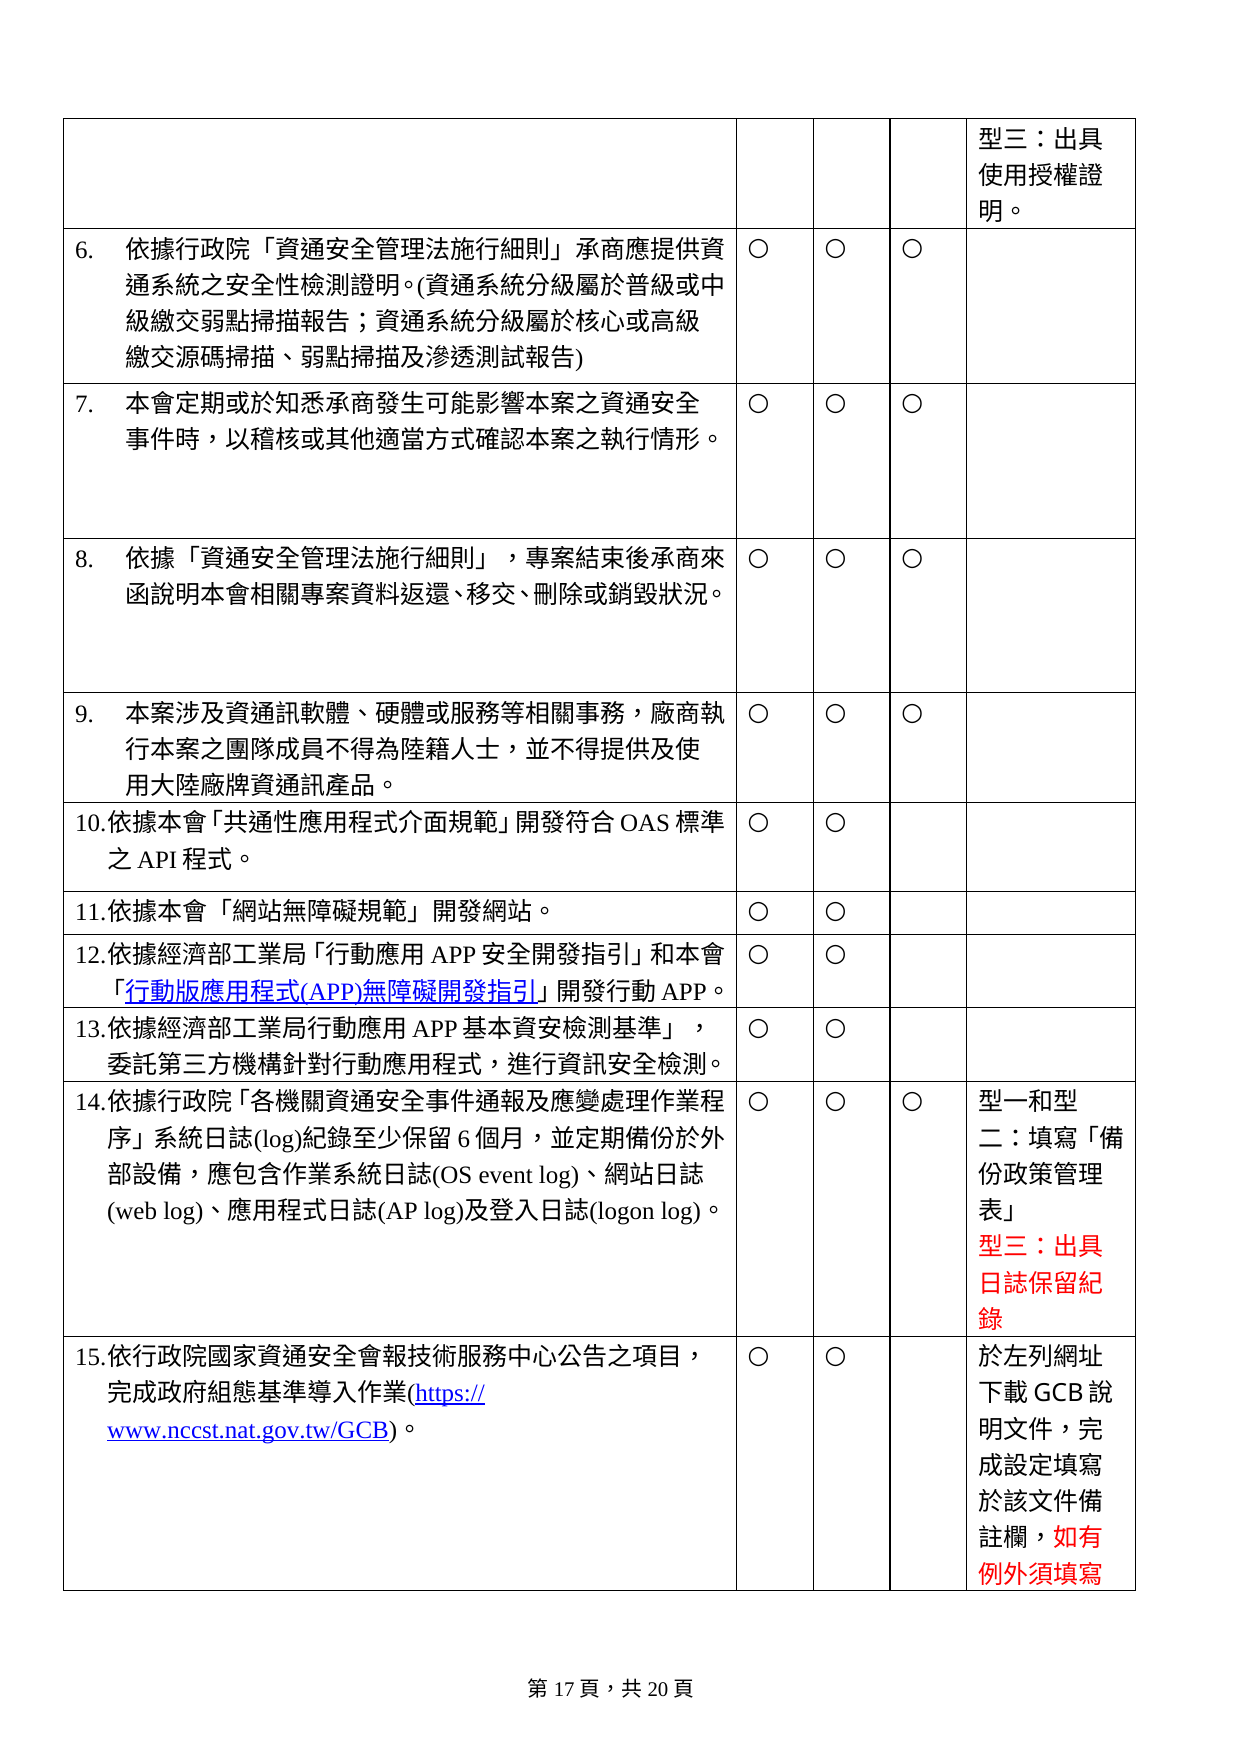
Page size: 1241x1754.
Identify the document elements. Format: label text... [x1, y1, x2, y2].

table_cell ○ [814, 803, 889, 891]
table_cell 型一和型二：填寫「備份政策管理表」 型三：出具日誌保留紀錄 [967, 1082, 1135, 1336]
table_cell ○ [737, 935, 813, 1007]
table_cell ○ [737, 539, 813, 692]
table_cell ○ [814, 1337, 889, 1590]
table_cell 依據「資通安全管理法施行細則」，專案結束後承商來函說明本會相關專案資料返還、移交、刪除或銷毀狀況。 [64, 539, 736, 692]
table_cell [967, 693, 1135, 802]
table_cell ○ [891, 539, 966, 692]
table_cell [814, 119, 889, 228]
table_cell [737, 119, 813, 228]
table_cell ○ [891, 229, 966, 383]
table_cell ○ [891, 1082, 966, 1336]
table_cell ○ [737, 803, 813, 891]
table_cell 本案涉及資通訊軟體、硬體或服務等相關事務，廠商執行本案之團隊成員不得為陸籍人士，並不得提供及使用大陸廠牌資通訊產品。 [64, 693, 736, 802]
table_cell ○ [814, 1082, 889, 1336]
table_cell [967, 229, 1135, 383]
table_cell 型三：出具使用授權證明。 [967, 119, 1135, 228]
table_cell [891, 119, 966, 228]
table_cell [891, 935, 966, 1007]
table_cell 依據行政院「資通安全管理法施行細則」承商應提供資通系統之安全性檢測證明。(資通系統分級屬於普級或中級繳交弱點掃描報告；資通系統分級屬於核心或高級繳交源碼掃描、弱點掃描及滲透測試報告) [64, 229, 736, 383]
table_cell [967, 539, 1135, 692]
table_cell 依據經濟部工業局行動應用APP基本資安檢測基準」，委託第三方機構針對行動應用程式，進行資訊安全檢測。 [64, 1008, 736, 1081]
table_cell ○ [814, 229, 889, 383]
table_cell [967, 1008, 1135, 1081]
table_cell ○ [737, 229, 813, 383]
table_cell ○ [737, 892, 813, 934]
table_cell 依據本會「共通性應用程式介面規範」開發符合OAS標準之API程式。 [64, 803, 736, 891]
table_cell [967, 803, 1135, 891]
table_cell ○ [814, 384, 889, 537]
table_cell [891, 1008, 966, 1081]
table_cell ○ [737, 1082, 813, 1336]
table_cell 依行政院國家資通安全會報技術服務中心公告之項目，完成政府組態基準導入作業(https://www.nccst.nat.gov.tw/GCB)。 [64, 1337, 736, 1590]
table_cell ○ [891, 693, 966, 802]
table_cell ○ [814, 892, 889, 934]
table_cell ○ [737, 384, 813, 537]
table_cell ○ [737, 1337, 813, 1590]
table_cell 依據行政院「各機關資通安全事件通報及應變處理作業程序」系統日誌(log)紀錄至少保留6個月，並定期備份於外部設備，應包含作業系統日誌(OS event log)、網站日誌(web log)、應用程式日誌(AP log)及登入日誌(logon log)。 [64, 1082, 736, 1336]
table_cell ○ [737, 1008, 813, 1081]
table_cell ○ [814, 693, 889, 802]
table_cell 依據本會「網站無障礙規範」開發網站。 [64, 892, 736, 934]
table_cell 依據經濟部工業局「行動應用APP安全開發指引」和本會「行動版應用程式(APP)無障礙開發指引」開發行動APP。 [64, 935, 736, 1007]
table_cell ○ [814, 1008, 889, 1081]
table_cell [967, 384, 1135, 537]
table_cell ○ [814, 935, 889, 1007]
table_cell [967, 892, 1135, 934]
table_cell 於左列網址下載GCB說明文件，完成設定填寫於該文件備註欄，如有例外須填寫 [967, 1337, 1135, 1590]
table_cell [967, 935, 1135, 1007]
table_cell [891, 803, 966, 891]
table_cell ○ [737, 693, 813, 802]
table_cell [64, 119, 736, 228]
table_cell 本會定期或於知悉承商發生可能影響本案之資通安全事件時，以稽核或其他適當方式確認本案之執行情形。 [64, 384, 736, 537]
table_cell ○ [814, 539, 889, 692]
table_cell [891, 1337, 966, 1590]
table_cell ○ [891, 384, 966, 537]
table_cell [891, 892, 966, 934]
